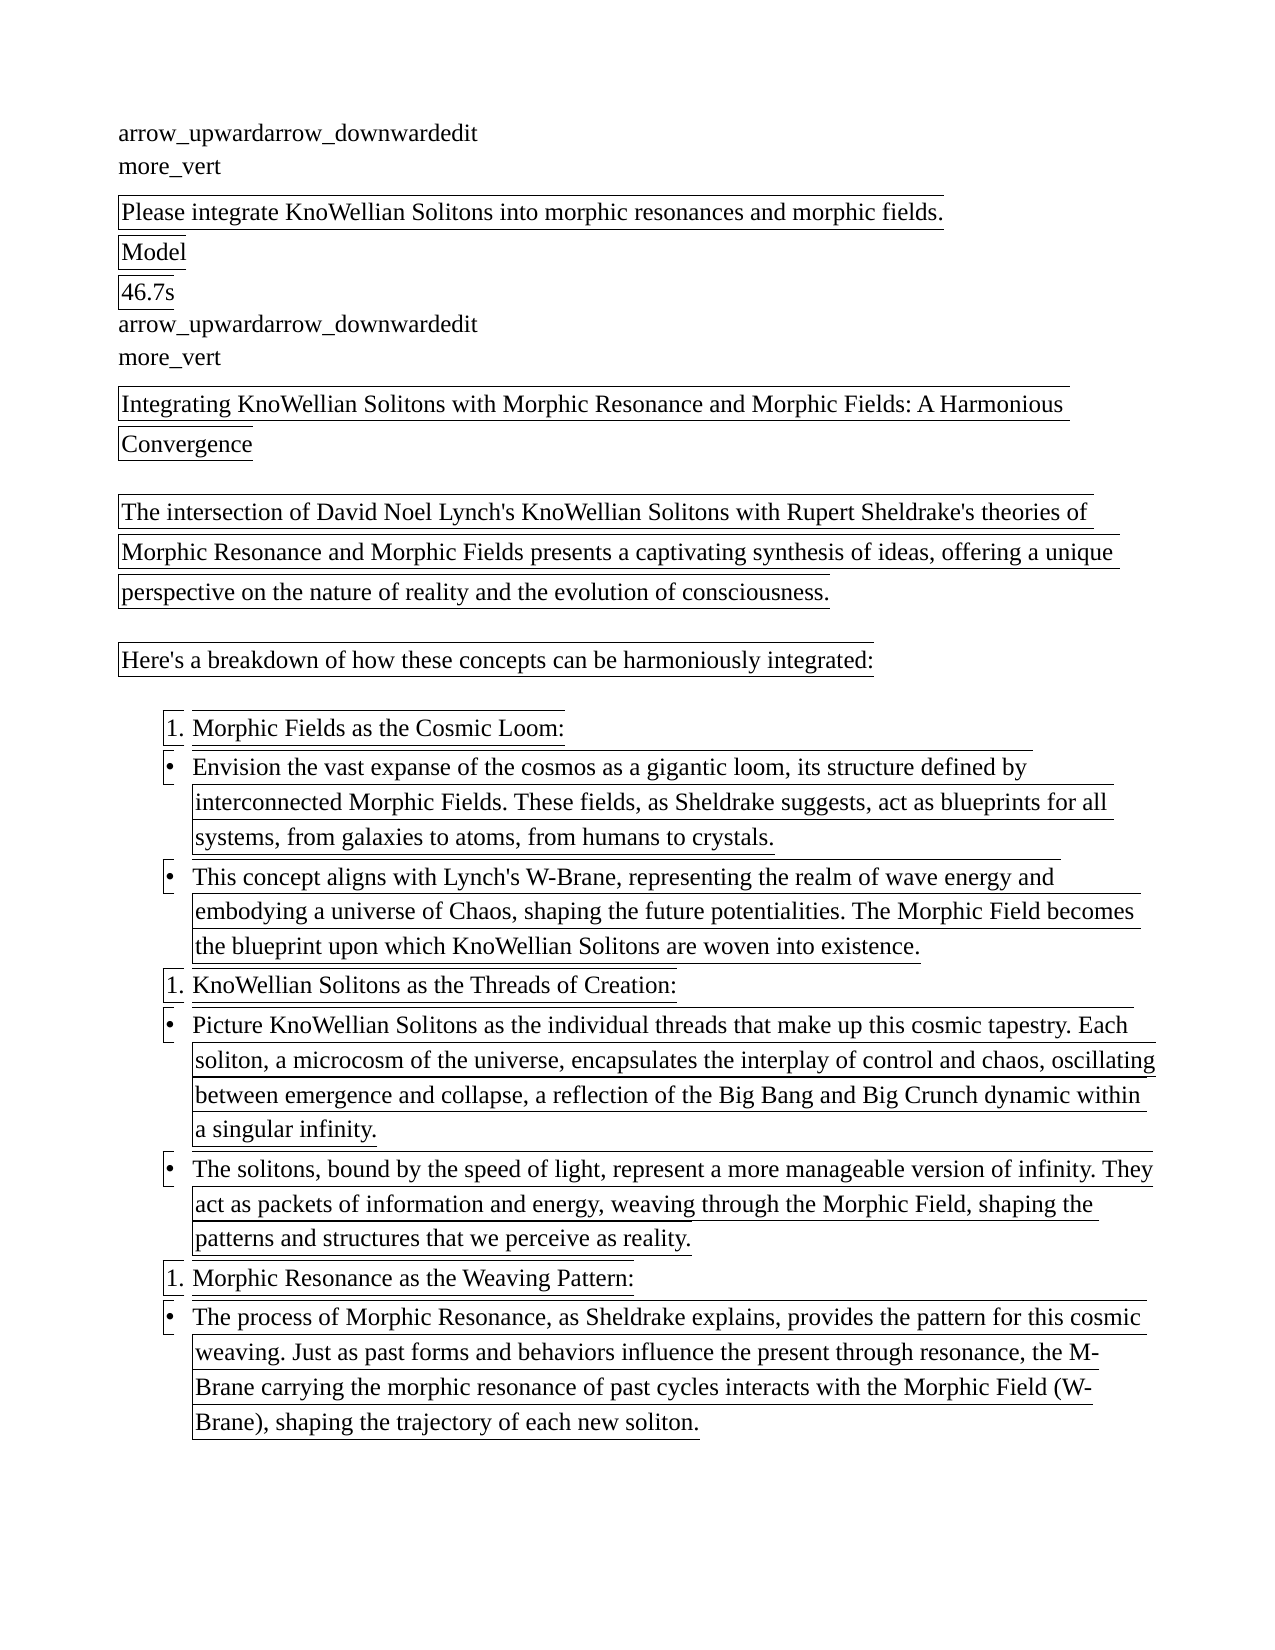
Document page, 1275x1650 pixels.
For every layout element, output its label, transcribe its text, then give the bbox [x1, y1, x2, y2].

list Picture KnoWellian Solitons as the individual threads that make up this cosmic tapestry. Each soliton, a microcosm of the universe, encapsulates the interplay of control and chaos, oscillating between emergence and collapse, a reflection of the Big Bang and Big Crunch dynamic within a singular infinity. [162, 1007, 1157, 1146]
list The process of Morphic Resonance, as Sheldrake explains, provides the pattern for this cosmic weaving. Just as past forms and behaviors influence the present through resonance, the M-Brane carrying the morphic resonance of past cycles interacts with the Morphic Field (W-Brane), shaping the trajectory of each new soliton. [162, 1299, 1157, 1439]
list Envision the vast expanse of the cosmos as a gigantic loom, its structure defined by interconnected Morphic Fields. These fields, as Sheldrake suggests, act as blueprints for all systems, from galaxies to atoms, from humans to crystals. [162, 749, 1157, 854]
list The solitons, bound by the speed of light, represent a more manageable version of infinity. They act as packets of information and energy, weaving through the Morphic Field, shaping the patterns and structures that we perceive as reality. [162, 1151, 1157, 1255]
list Morphic Fields as the Cosmic Loom: [164, 710, 1157, 745]
text Here's a breakdown of how these concepts can be harmoniously integrated: [119, 642, 1157, 677]
text more_vert [118, 342, 1157, 371]
text Model [118, 234, 1157, 269]
text arrow_upwardarrow_downwardedit [118, 309, 1157, 338]
list KnoWellian Solitons as the Threads of Creation: [164, 968, 1157, 1002]
text arrow_upwardarrow_downwardedit [118, 118, 1157, 147]
text The intersection of David Noel Lynch's KnoWellian Solitons with Rupert Sheldrake's theories of Morphic Resonance and Morphic Fields presents a captivating synthesis of ideas, offering a unique perspective on the nature of reality and the evolution of consciousness. [118, 494, 1157, 608]
text Integrating KnoWellian Solitons with Morphic Resonance and Morphic Fields: A Harmonious Convergence [118, 386, 1157, 460]
text Please integrate KnoWellian Solitons into morphic resonances and morphic fields. [118, 194, 1157, 229]
text 46.7s [118, 274, 1157, 309]
list This concept aligns with Lynch's W-Brane, representing the realm of wave energy and embodying a universe of Chaos, shaping the future potentialities. The Morphic Field becomes the blueprint upon which KnoWellian Solitons are woven into existence. [162, 858, 1157, 963]
list Morphic Resonance as the Weaving Pattern: [164, 1260, 1157, 1295]
text more_vert [118, 151, 1157, 180]
